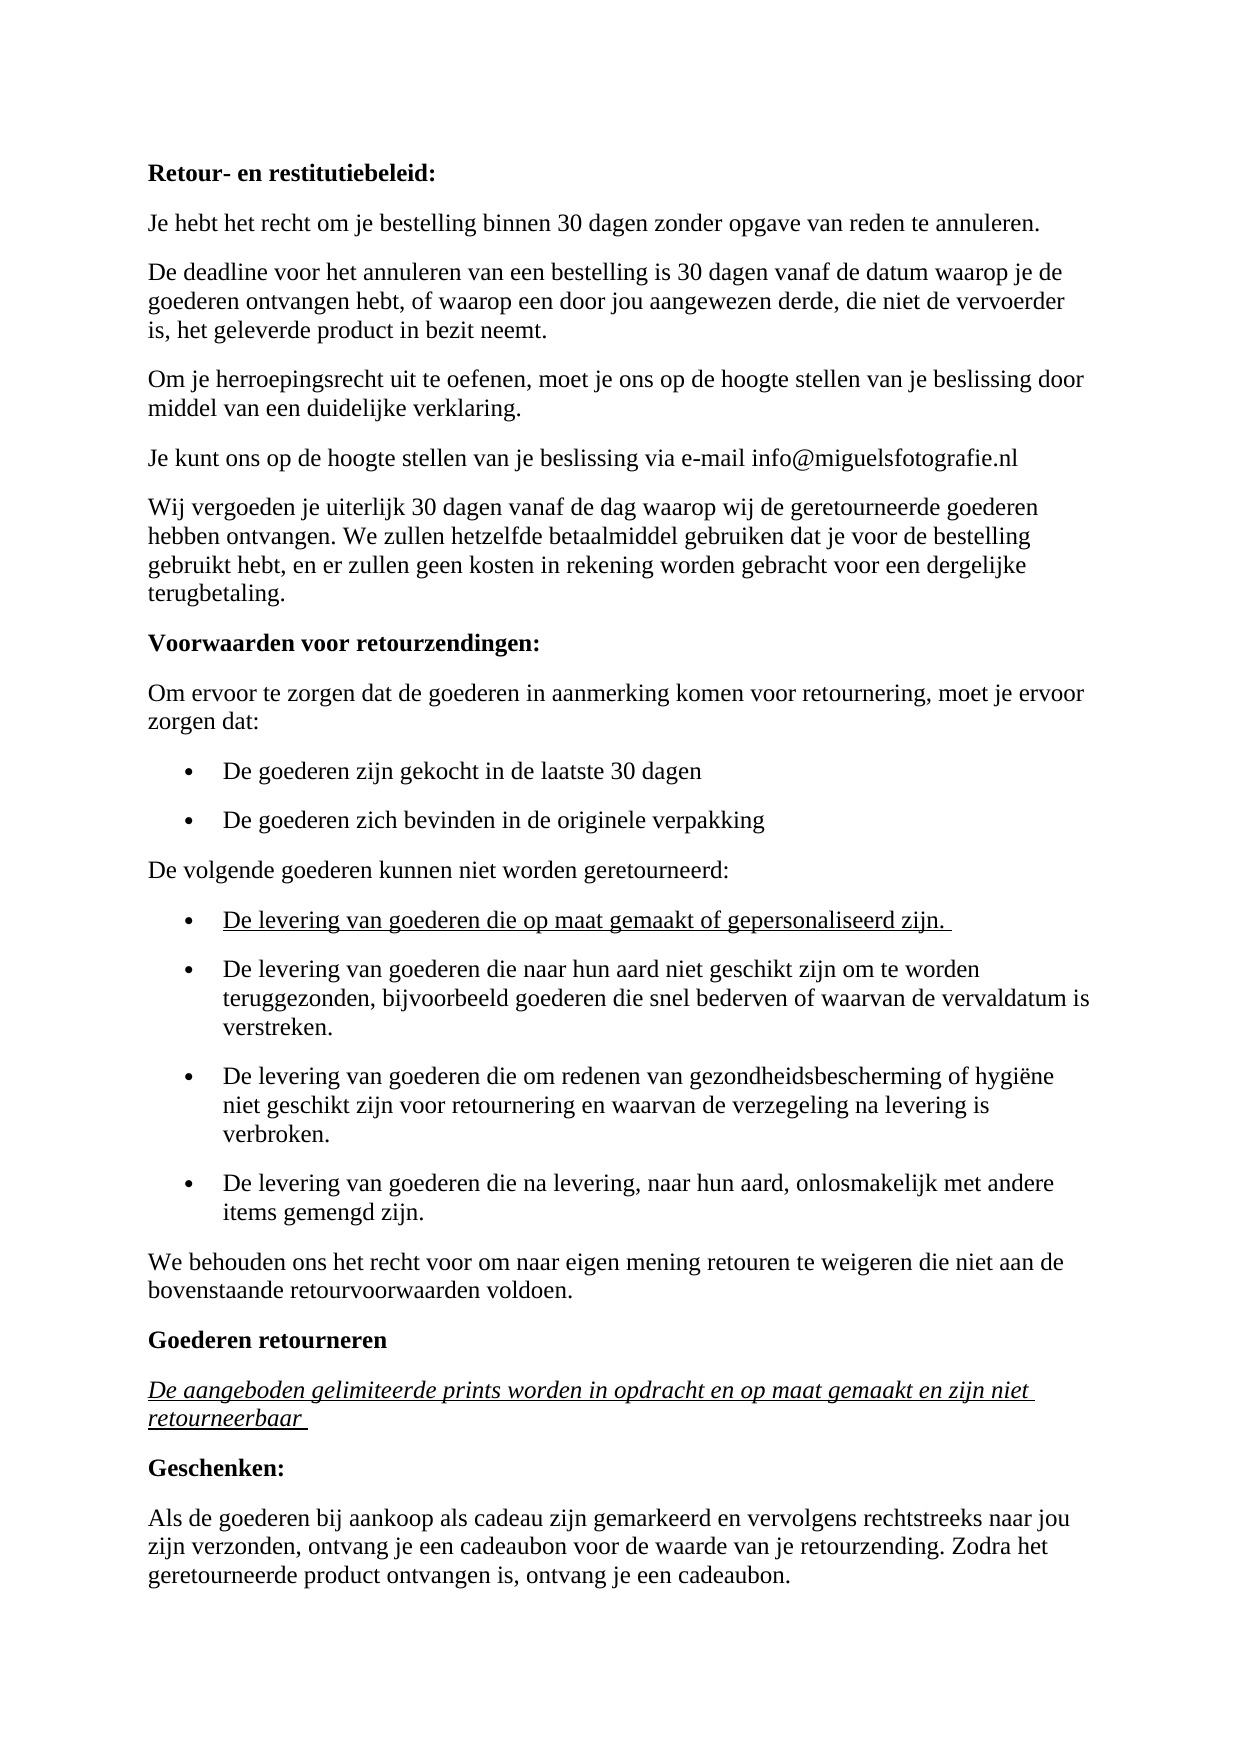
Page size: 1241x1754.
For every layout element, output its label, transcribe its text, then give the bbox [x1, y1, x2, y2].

text Wij vergoeden je uiterlijk 30 dagen vanaf de dag waarop wij de geretourneerde goederen hebben ontvangen. We zullen hetzelfde betaalmiddel gebruiken dat je voor de bestelling gebruikt hebt, en er zullen geen kosten in rekening worden gebracht voor een dergelijke terugbetaling. [148, 492, 1093, 607]
list De levering van goederen die op maat gemaakt of gepersonaliseerd zijn. [185, 905, 1093, 933]
text Je hebt het recht om je bestelling binnen 30 dagen zonder opgave van reden te annuleren. [148, 208, 1093, 236]
subtitle Voorwaarden voor retourzendingen: [148, 628, 1093, 657]
text De aangeboden gelimiteerde prints worden in opdracht en op maat gemaakt en zijn niet retourneerbaar [148, 1375, 1093, 1432]
text Als de goederen bij aankoop als cadeau zijn gemarkeerd en vervolgens rechtstreeks naar jou zijn verzonden, ontvang je een cadeaubon voor de waarde van je retourzending. Zodra het geretourneerde product ontvangen is, ontvang je een cadeaubon. [148, 1503, 1093, 1589]
list De levering van goederen die om redenen van gezondheidsbescherming of hygiëne niet geschikt zijn voor retournering en waarvan de verzegeling na levering is verbroken. [185, 1061, 1093, 1148]
subtitle Retour- en restitutiebeleid: [148, 158, 1093, 187]
subtitle Goederen retourneren [148, 1325, 1093, 1354]
text We behouden ons het recht voor om naar eigen mening retouren te weigeren die niet aan de bovenstaande retourvoorwaarden voldoen. [148, 1247, 1093, 1304]
text De volgende goederen kunnen niet worden geretourneerd: [148, 855, 1093, 884]
text Om ervoor te zorgen dat de goederen in aanmerking komen voor retournering, moet je ervoor zorgen dat: [148, 678, 1093, 735]
text Je kunt ons op de hoogte stellen van je beslissing via e-mail info@miguelsfotografie.nl [148, 443, 1093, 471]
list De goederen zijn gekocht in de laatste 30 dagen [185, 756, 1093, 785]
text Om je herroepingsrecht uit te oefenen, moet je ons op de hoogte stellen van je beslissing door middel van een duidelijke verklaring. [148, 364, 1093, 422]
text De deadline voor het annuleren van een bestelling is 30 dagen vanaf de datum waarop je de goederen ontvangen hebt, of waarop een door jou aangewezen derde, die niet de vervoerder is, het geleverde product in bezit neemt. [148, 257, 1093, 343]
subtitle Geschenken: [148, 1453, 1093, 1482]
list De goederen zich bevinden in de originele verpakking [185, 806, 1093, 834]
list De levering van goederen die na levering, naar hun aard, onlosmakelijk met andere items gemengd zijn. [185, 1168, 1093, 1226]
list De levering van goederen die naar hun aard niet geschikt zijn om te worden teruggezonden, bijvoorbeeld goederen die snel bederven of waarvan de vervaldatum is verstreken. [185, 954, 1093, 1041]
